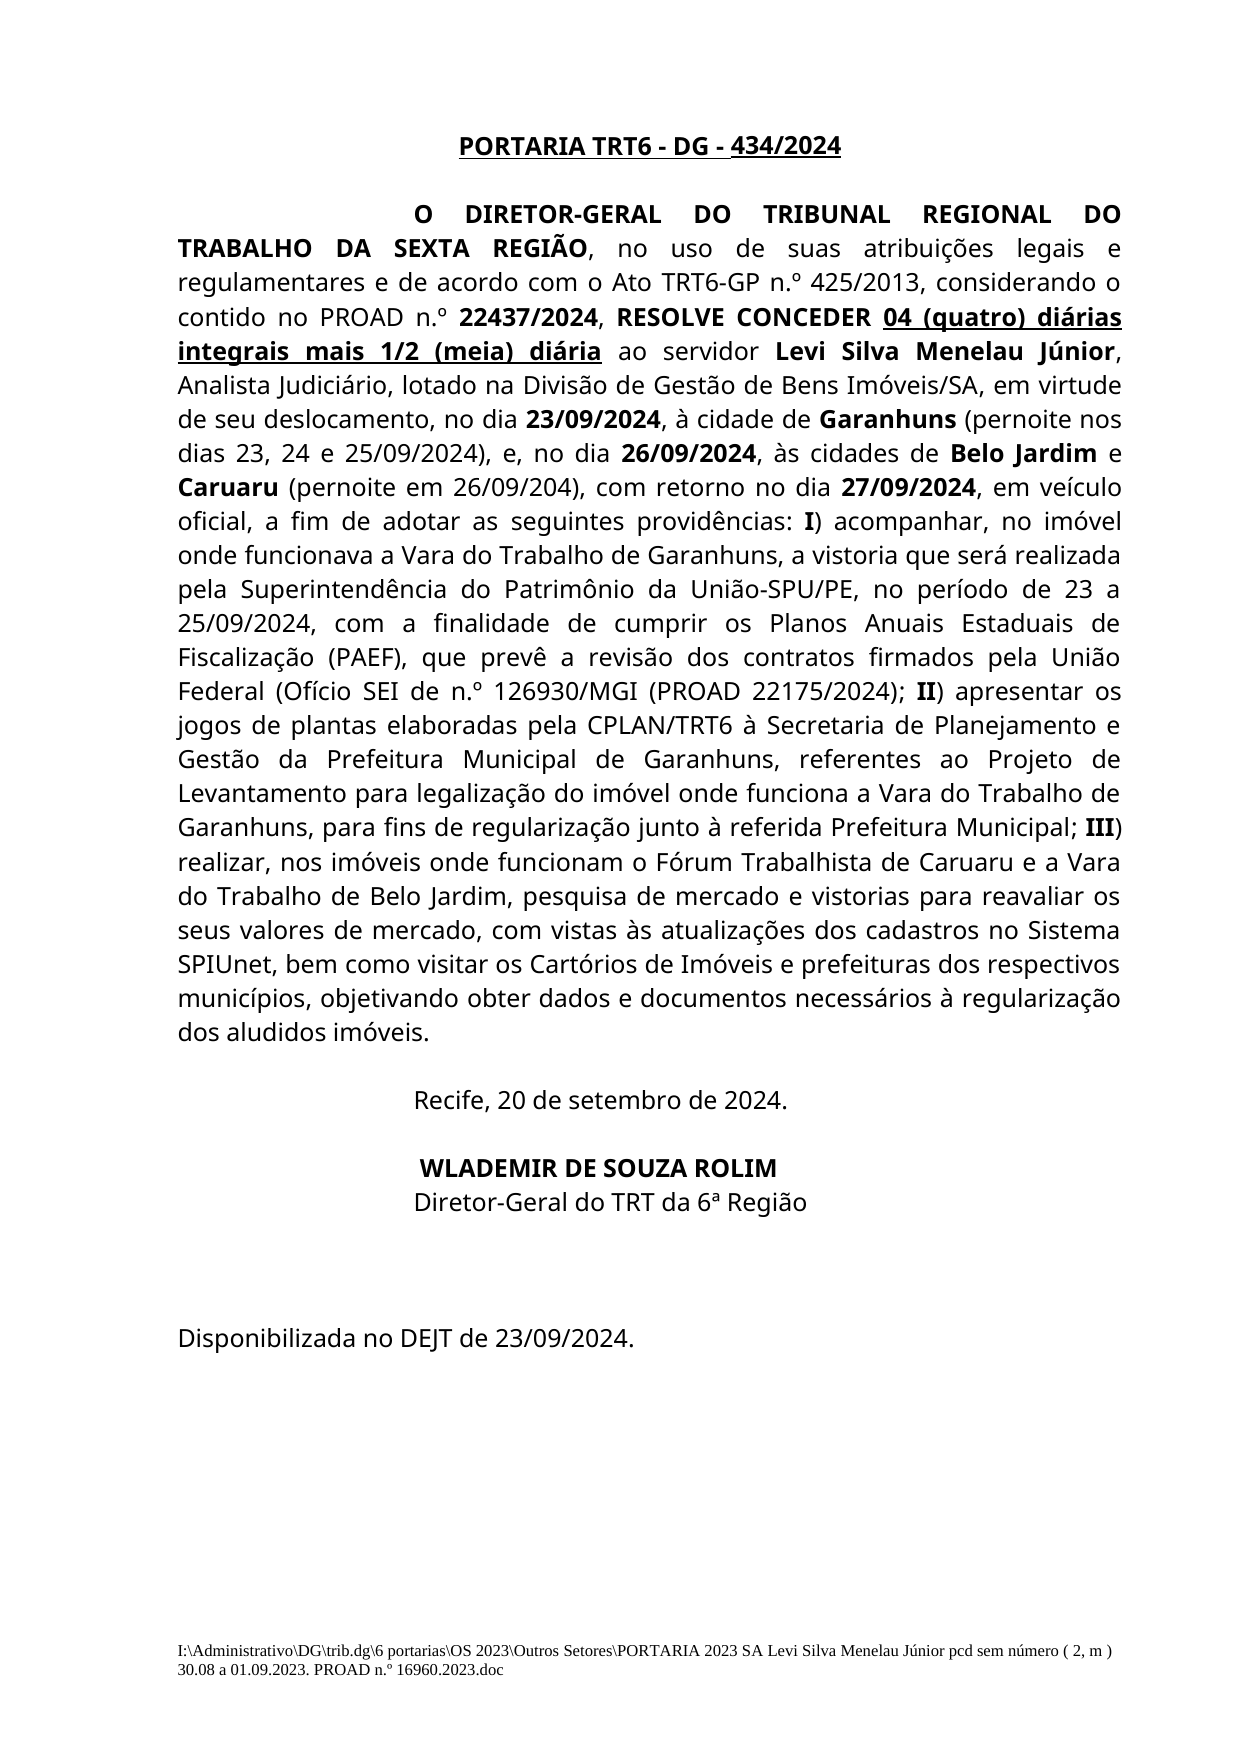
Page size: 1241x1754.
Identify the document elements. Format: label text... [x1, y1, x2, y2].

subtitle Disponibilizada no DEJT de 23/09/2024. [177, 1321, 1122, 1355]
subtitle Diretor-Geral do TRT da 6ª Região [177, 1185, 1122, 1219]
subtitle O DIRETOR-GERAL DO TRIBUNAL REGIONAL DO TRABALHO DA SEXTA REGIÃO, no uso de suas atribuições legais e regulamentares e de acordo com o Ato TRT6-GP n.º 425/2013, considerando o contido no PROAD n.º 22437/2024, RESOLVE CONCEDER 04 (quatro) diárias integrais mais 1/2 (meia) diária ao servidor Levi Silva Menelau Júnior, Analista Judiciário, lotado na Divisão de Gestão de Bens Imóveis/SA, em virtude de seu deslocamento, no dia 23/09/2024, à cidade de Garanhuns (pernoite nos dias 23, 24 e 25/09/2024), e, no dia 26/09/2024, às cidades de Belo Jardim e Caruaru (pernoite em 26/09/204), com retorno no dia 27/09/2024, em veículo oficial, a fim de adotar as seguintes providências: I) acompanhar, no imóvel onde funcionava a Vara do Trabalho de Garanhuns, a vistoria que será realizada pela Superintendência do Patrimônio da União-SPU/PE, no período de 23 a 25/09/2024, com a finalidade de cumprir os Planos Anuais Estaduais de Fiscalização (PAEF), que prevê a revisão dos contratos firmados pela União Federal (Ofício SEI de n.º 126930/MGI (PROAD 22175/2024); II) apresentar os jogos de plantas elaboradas pela CPLAN/TRT6 à Secretaria de Planejamento e Gestão da Prefeitura Municipal de Garanhuns, referentes ao Projeto de Levantamento para legalização do imóvel onde funciona a Vara do Trabalho de Garanhuns, para fins de regularização junto à referida Prefeitura Municipal; III) realizar, nos imóveis onde funcionam o Fórum Trabalhista de Caruaru e a Vara do Trabalho de Belo Jardim, pesquisa de mercado e vistorias para reavaliar os seus valores de mercado, com vistas às atualizações dos cadastros no Sistema SPIUnet, bem como visitar os Cartórios de Imóveis e prefeituras dos respectivos municípios, objetivando obter dados e documentos necessários à regularização dos aludidos imóveis. [177, 197, 1122, 1048]
subtitle WLADEMIR DE SOUZA ROLIM [177, 1151, 1122, 1185]
subtitle Recife, 20 de setembro de 2024. [177, 1083, 1122, 1117]
subtitle PORTARIA TRT6 - DG - 434/2024 [177, 127, 1122, 163]
